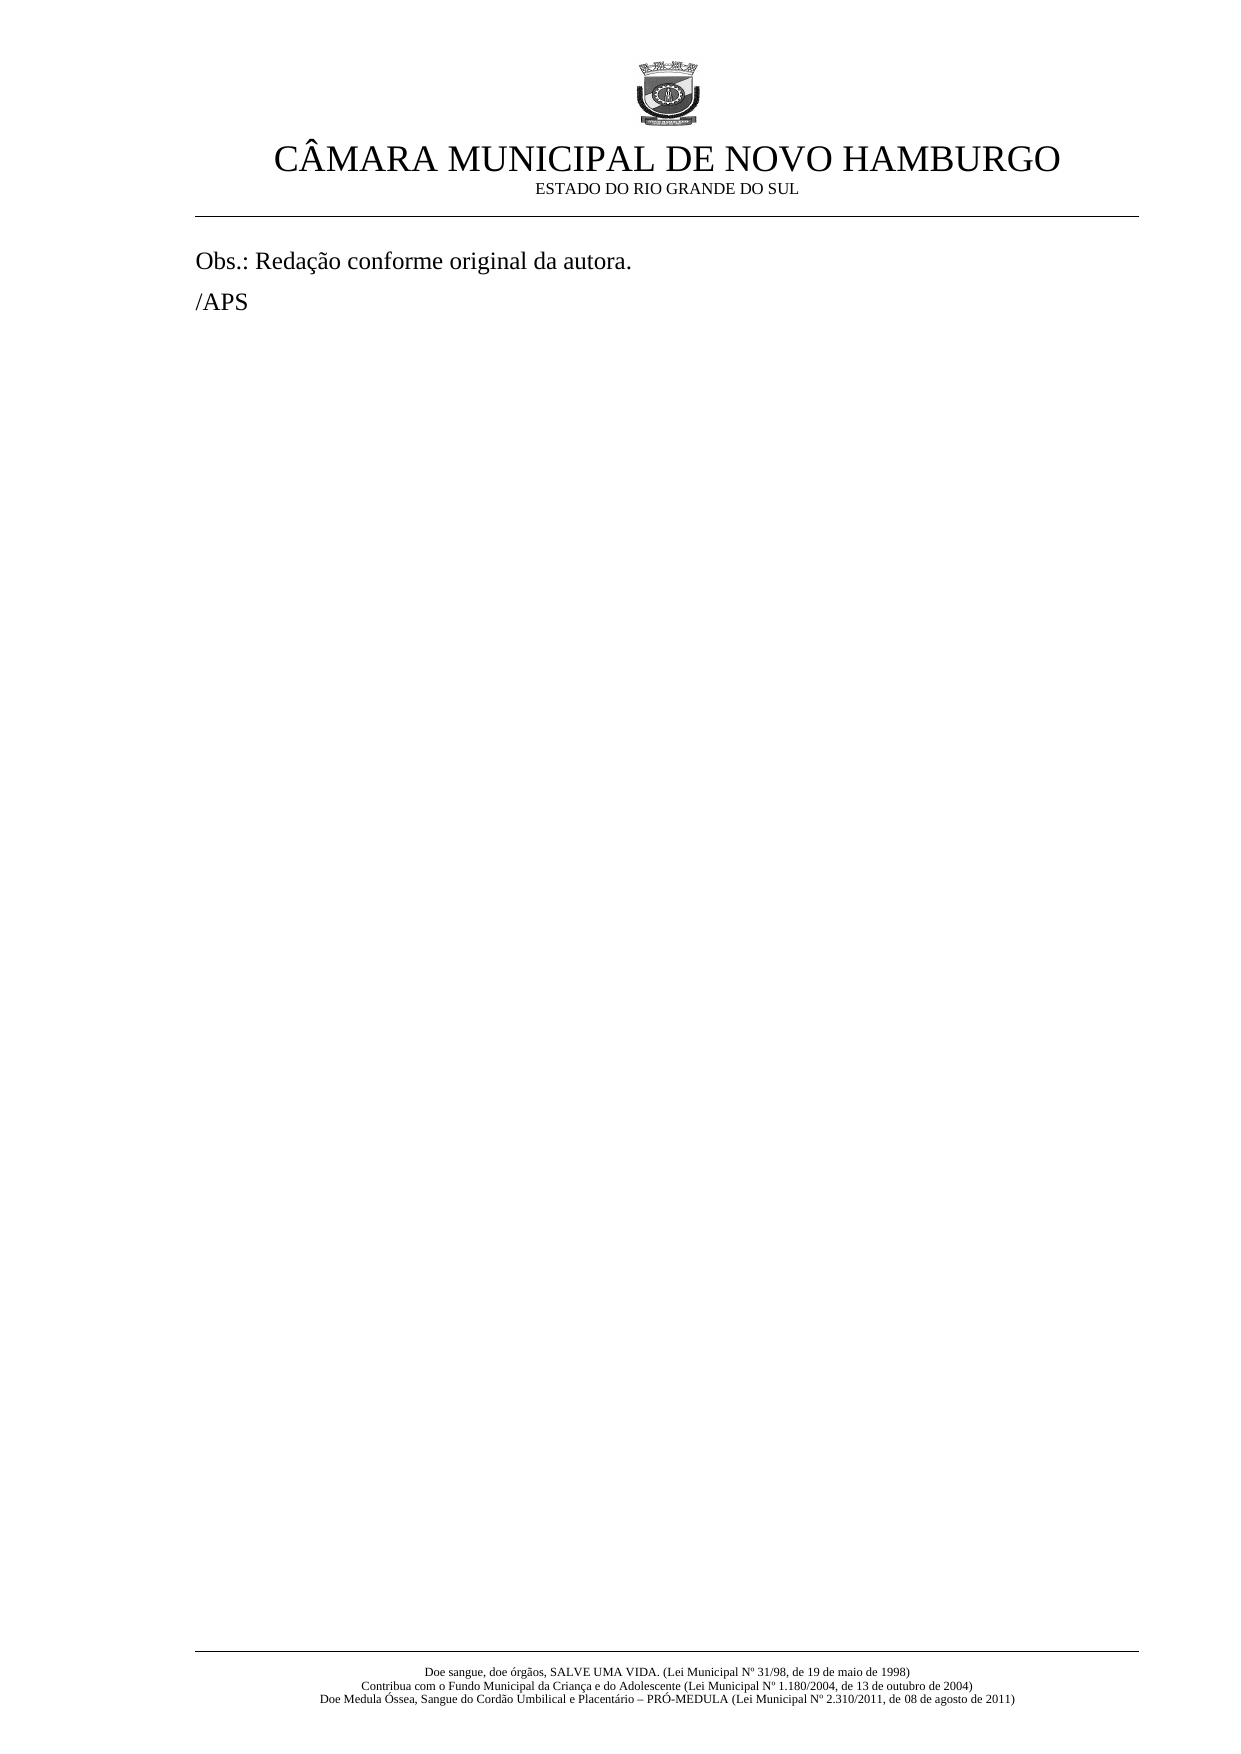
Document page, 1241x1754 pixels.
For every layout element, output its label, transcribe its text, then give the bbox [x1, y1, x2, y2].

text Obs.: Redação conforme original da autora. [195, 247, 1139, 274]
text /APS [195, 288, 1139, 316]
